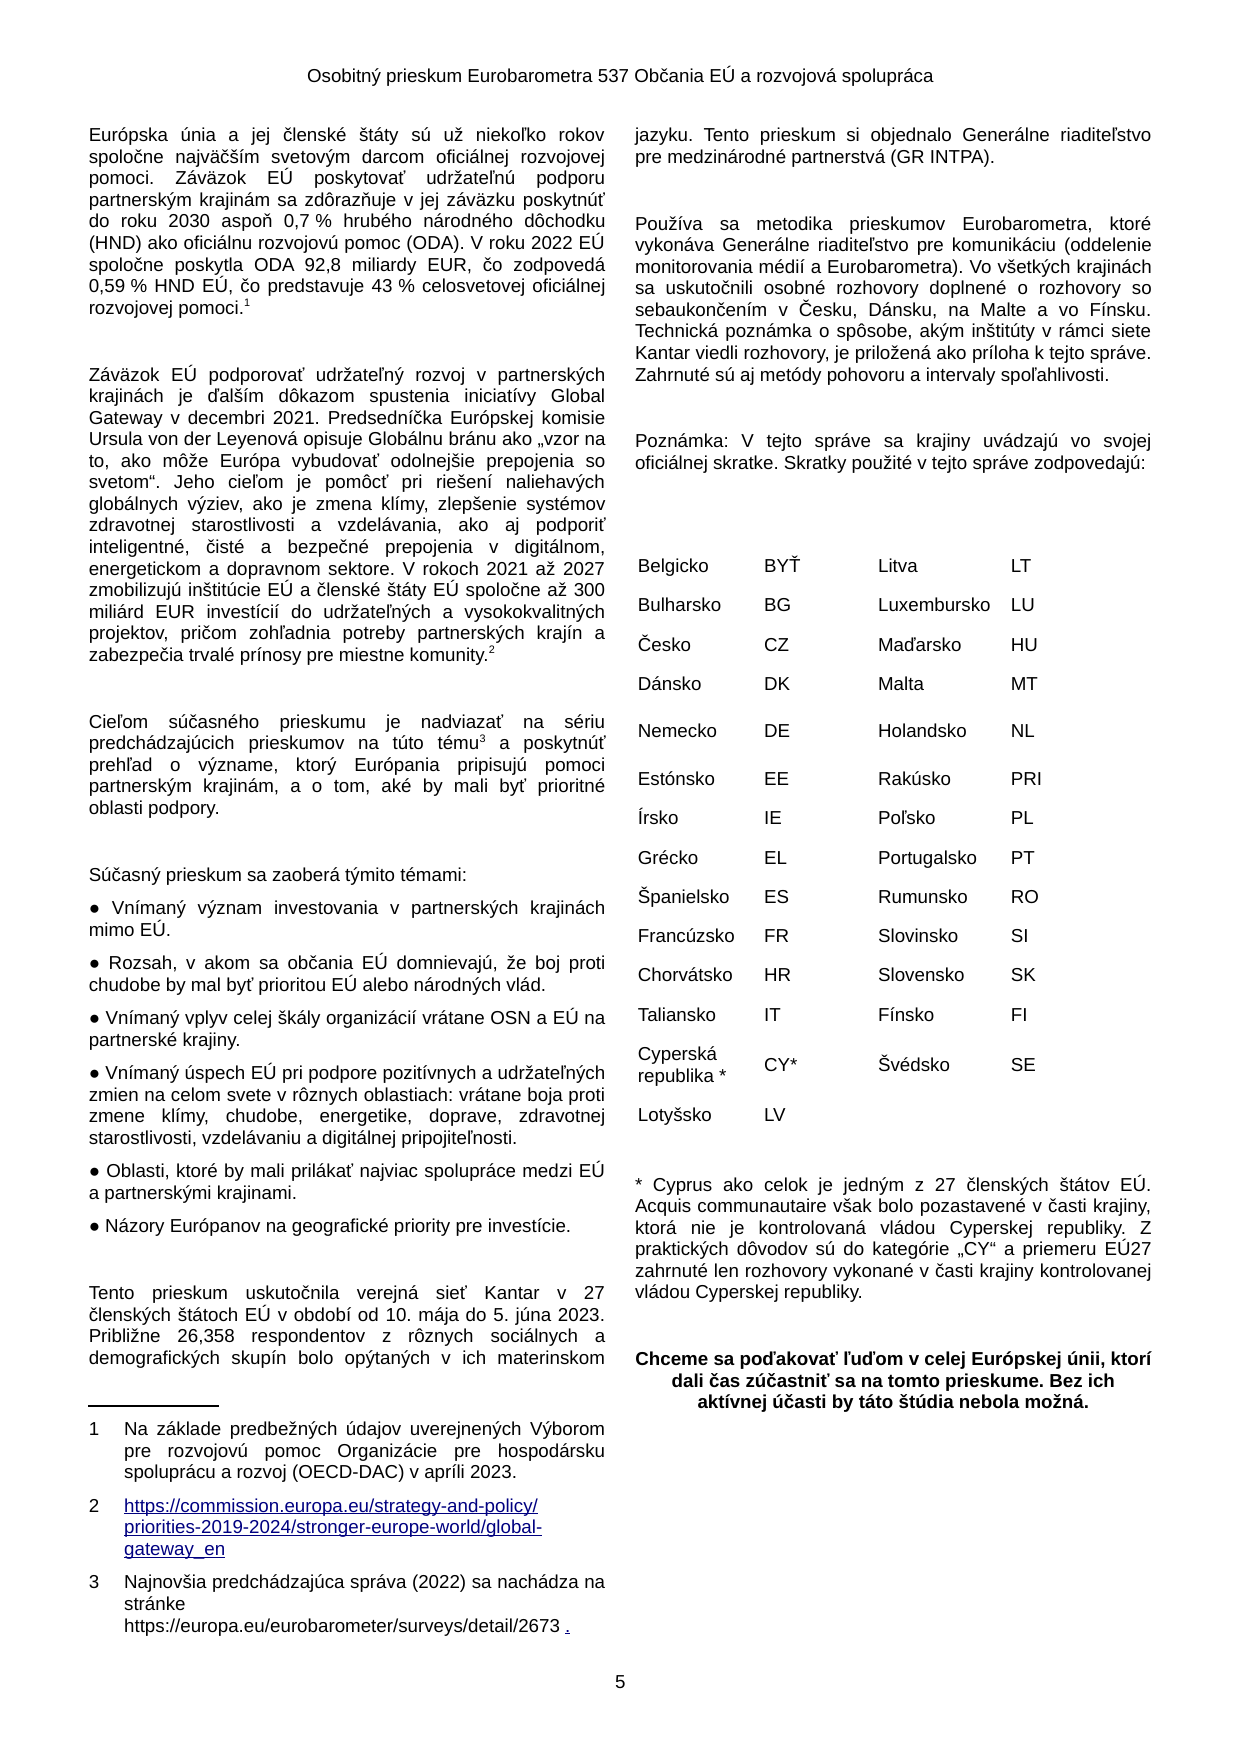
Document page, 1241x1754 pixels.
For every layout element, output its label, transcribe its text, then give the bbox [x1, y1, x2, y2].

table_cell PRI [1008, 759, 1122, 798]
table_cell EE [761, 759, 875, 798]
table_cell CZ [761, 625, 875, 664]
text Záväzok EÚ podporovať udržateľný rozvoj v partnerských krajinách je ďalším dôkazom spustenia iniciatívy Global Gateway v decembri 2021. Predsedníčka Európskej komisie Ursula von der Leyenová opisuje Globálnu bránu ako „vzor na to, ako môže Európa vybudovať odolnejšie prepojenia so svetom“. Jeho cieľom je pomôcť pri riešení naliehavých globálnych výziev, ako je zmena klímy, zlepšenie systémov zdravotnej starostlivosti a vzdelávania, ako aj podporiť inteligentné, čisté a bezpečné prepojenia v digitálnom, energetickom a dopravnom sektore. V rokoch 2021 až 2027 zmobilizujú inštitúcie EÚ a členské štáty EÚ spoločne až 300 miliárd EUR investícií do udržateľných a vysokokvalitných projektov, pričom zohľadnia potreby partnerských krajín a zabezpečia trvalé prínosy pre miestne komunity. [88, 363, 605, 665]
table_cell Grécko [635, 838, 761, 877]
table_cell BG [761, 585, 875, 625]
table_cell Fínsko [875, 995, 1008, 1034]
table_cell DK [761, 664, 875, 703]
table_header Belgicko [635, 546, 761, 585]
table_cell Taliansko [635, 995, 761, 1034]
text ● Vnímaný úspech EÚ pri podpore pozitívnych a udržateľných zmien na celom svete v rôznych oblastiach: vrátane boja proti zmene klímy, chudobe, energetike, doprave, zdravotnej starostlivosti, vzdelávaniu a digitálnej pripojiteľnosti. [88, 1062, 605, 1148]
table_cell HR [761, 955, 875, 995]
table_cell Portugalsko [875, 838, 1008, 877]
table_cell Dánsko [635, 664, 761, 703]
table_cell IE [761, 798, 875, 838]
table_cell Rakúsko [875, 759, 1008, 798]
table_cell NL [1008, 703, 1122, 759]
text jazyku. Tento prieskum si objednalo Generálne riaditeľstvo pre medzinárodné partnerstvá (GR INTPA). [635, 124, 1152, 167]
table_cell Estónsko [635, 759, 761, 798]
table_cell PT [1008, 838, 1122, 877]
table_cell Maďarsko [875, 625, 1008, 664]
table_cell Chorvátsko [635, 955, 761, 995]
text Európska únia a jej členské štáty sú už niekoľko rokov spoločne najväčším svetovým darcom oficiálnej rozvojovej pomoci. Záväzok EÚ poskytovať udržateľnú podporu partnerským krajinám sa zdôrazňuje v jej záväzku poskytnúť do roku 2030 aspoň 0,7 % hrubého národného dôchodku (HND) ako oficiálnu rozvojovú pomoc (ODA). V roku 2022 EÚ spoločne poskytla ODA 92,8 miliardy EUR, čo zodpovedá 0,59 % HND EÚ, čo predstavuje 43 % celosvetovej oficiálnej rozvojovej pomoci. [88, 124, 605, 318]
text ● Oblasti, ktoré by mali prilákať najviac spolupráce medzi EÚ a partnerskými krajinami. [88, 1160, 605, 1203]
table_cell Bulharsko [635, 585, 761, 625]
text Chceme sa poďakovať ľuďom v celej Európskej únii, ktorí dali čas zúčastniť sa na tomto prieskume. Bez ich aktívnej účasti by táto štúdia nebola možná. [635, 1348, 1152, 1413]
text Tento prieskum uskutočnila verejná sieť Kantar v 27 členských štátoch EÚ v období od 10. mája do 5. júna 2023. Približne 26,358 respondentov z rôznych sociálnych a demografických skupín bolo opýtaných v ich materinskom [88, 1282, 605, 1368]
table_cell ES [761, 877, 875, 916]
text ● Rozsah, v akom sa občania EÚ domnievajú, že boj proti chudobe by mal byť prioritou EÚ alebo národných vlád. [88, 952, 605, 995]
table_cell CY* [761, 1034, 875, 1095]
table_cell Malta [875, 664, 1008, 703]
table_cell SI [1008, 916, 1122, 955]
text Cieľom súčasného prieskumu je nadviazať na sériu predchádzajúcich prieskumov na túto tému a poskytnúť prehľad o význame, ktorý Európania pripisujú pomoci partnerským krajinám, a o tom, aké by mali byť prioritné oblasti podpory. [88, 711, 605, 818]
table_cell MT [1008, 664, 1122, 703]
text ● Názory Európanov na geografické priority pre investície. [88, 1215, 605, 1237]
table_cell IT [761, 995, 875, 1034]
table_cell Poľsko [875, 798, 1008, 838]
table_cell [1008, 1095, 1122, 1134]
table_cell RO [1008, 877, 1122, 916]
table_cell Španielsko [635, 877, 761, 916]
table_cell LU [1008, 585, 1122, 625]
table_cell HU [1008, 625, 1122, 664]
table_cell Česko [635, 625, 761, 664]
table_cell Rumunsko [875, 877, 1008, 916]
text * Cyprus ako celok je jedným z 27 členských štátov EÚ. Acquis communautaire však bolo pozastavené v časti krajiny, ktorá nie je kontrolovaná vládou Cyperskej republiky. Z praktických dôvodov sú do kategórie „CY“ a priemeru EÚ27 zahrnuté len rozhovory vykonané v časti krajiny kontrolovanej vládou Cyperskej republiky. [635, 1173, 1152, 1303]
table_cell Nemecko [635, 703, 761, 759]
text https://commission.europa.eu/strategy-and-policy/priorities-2019-2024/stronger-europe-world/global-gateway_en [88, 1495, 605, 1559]
table_cell Francúzsko [635, 916, 761, 955]
table_cell Lotyšsko [635, 1095, 761, 1134]
table_cell Írsko [635, 798, 761, 838]
table_cell SE [1008, 1034, 1122, 1095]
text Súčasný prieskum sa zaoberá týmito témami: [88, 864, 605, 885]
table_cell FR [761, 916, 875, 955]
table_cell LV [761, 1095, 875, 1134]
table_header BYŤ [761, 546, 875, 585]
table_cell DE [761, 703, 875, 759]
text Najnovšia predchádzajúca správa (2022) sa nachádza na stránke https://europa.eu/eurobarometer/surveys/detail/2673 . [88, 1571, 605, 1636]
table_cell FI [1008, 995, 1122, 1034]
table_cell Švédsko [875, 1034, 1008, 1095]
text Používa sa metodika prieskumov Eurobarometra, ktoré vykonáva Generálne riaditeľstvo pre komunikáciu (oddelenie monitorovania médií a Eurobarometra). Vo všetkých krajinách sa uskutočnili osobné rozhovory doplnené o rozhovory so sebaukončením v Česku, Dánsku, na Malte a vo Fínsku. Technická poznámka o spôsobe, akým inštitúty v rámci siete Kantar viedli rozhovory, je priložená ako príloha k tejto správe. Zahrnuté sú aj metódy pohovoru a intervaly spoľahlivosti. [635, 212, 1152, 385]
table_cell [875, 1095, 1008, 1134]
text ● Vnímaný vplyv celej škály organizácií vrátane OSN a EÚ na partnerské krajiny. [88, 1007, 605, 1050]
table_cell Slovinsko [875, 916, 1008, 955]
table_header Litva [875, 546, 1008, 585]
table_cell Slovensko [875, 955, 1008, 995]
text ● Vnímaný význam investovania v partnerských krajinách mimo EÚ. [88, 897, 605, 940]
table_cell Holandsko [875, 703, 1008, 759]
table_cell Cyperská republika * [635, 1034, 761, 1095]
table_cell EL [761, 838, 875, 877]
table_cell SK [1008, 955, 1122, 995]
table_header LT [1008, 546, 1122, 585]
text Na základe predbežných údajov uverejnených Výborom pre rozvojovú pomoc Organizácie pre hospodársku spoluprácu a rozvoj (OECD-DAC) v apríli 2023. [88, 1418, 605, 1483]
table_cell Luxembursko [875, 585, 1008, 625]
table_cell PL [1008, 798, 1122, 838]
text Poznámka: V tejto správe sa krajiny uvádzajú vo svojej oficiálnej skratke. Skratky použité v tejto správe zodpovedajú: [635, 430, 1152, 473]
